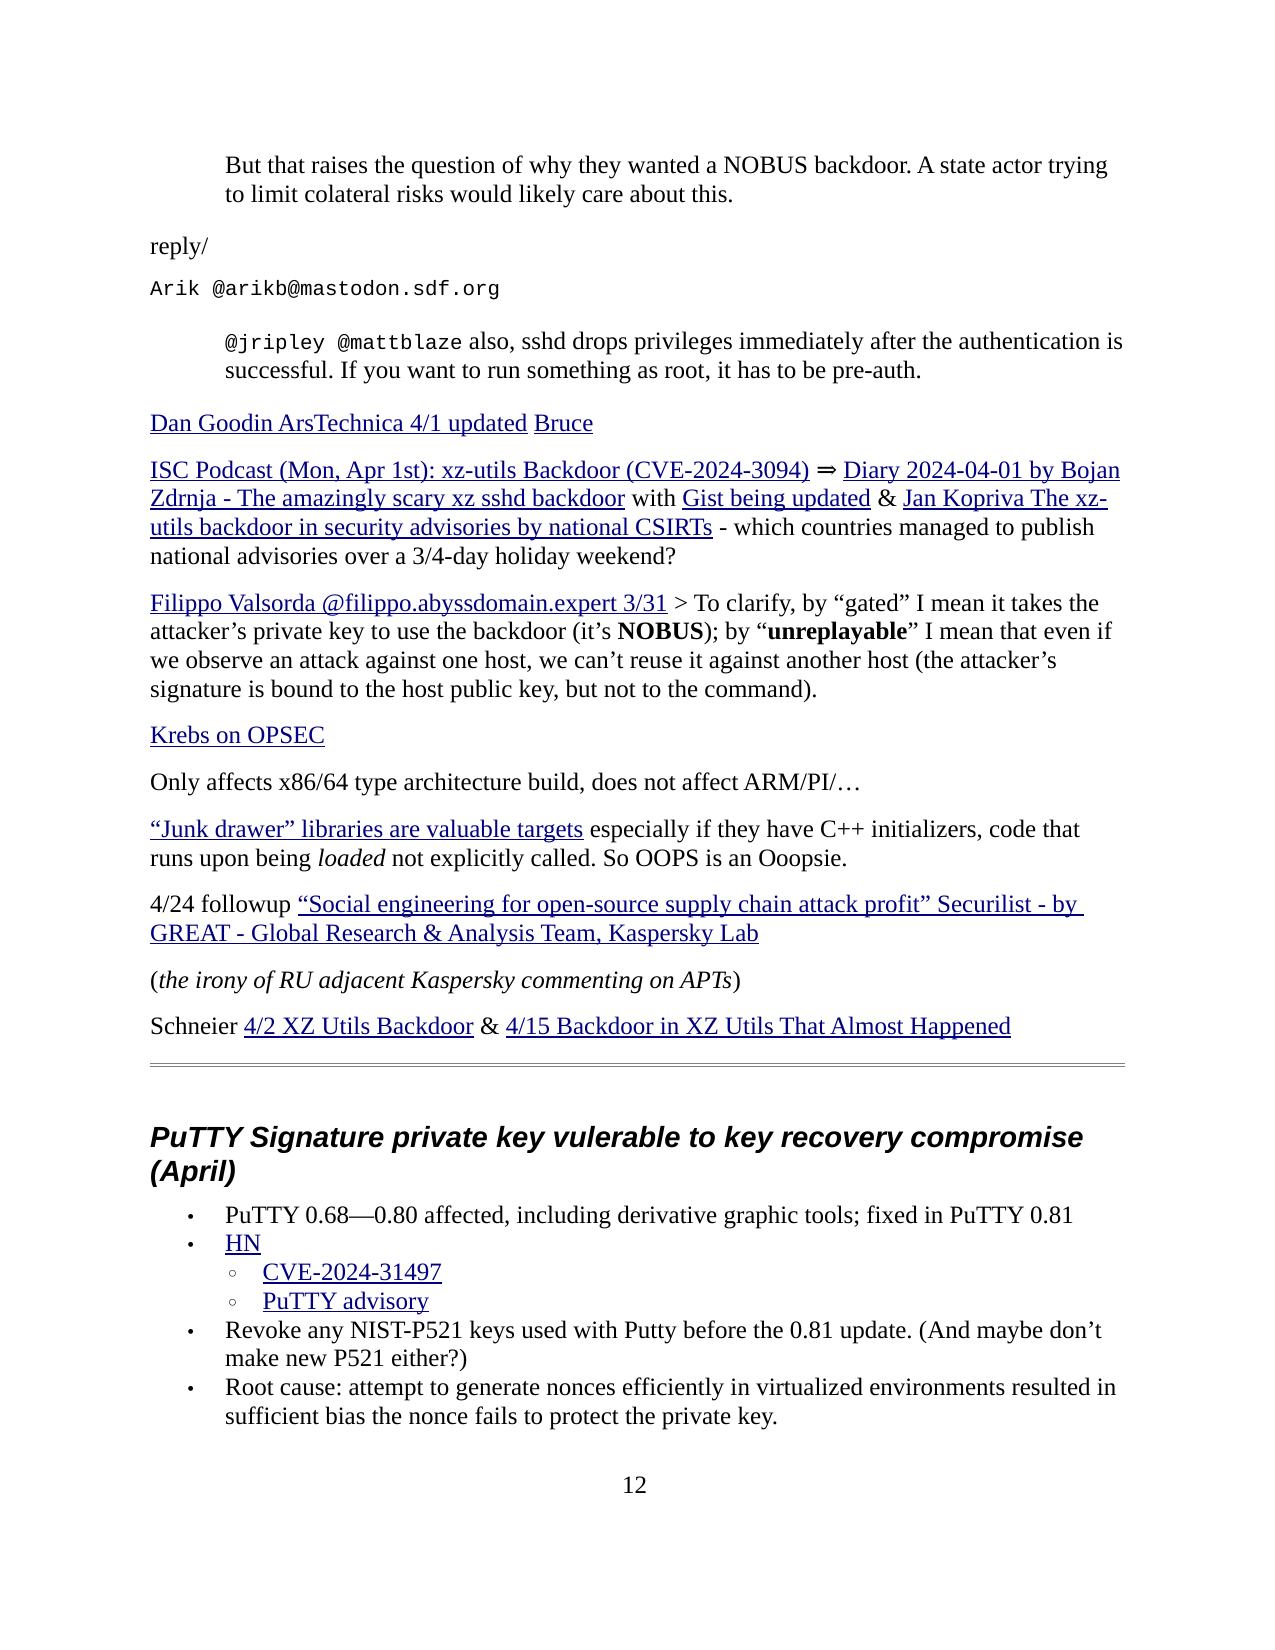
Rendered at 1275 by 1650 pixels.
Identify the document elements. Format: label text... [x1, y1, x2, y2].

text reply/ [150, 231, 1125, 260]
text Only affects x86/64 type architecture build, does not affect ARM/PI/… [150, 767, 1125, 796]
list PuTTY 0.68—0.80 affected, including derivative graphic tools; fixed in PuTTY 0.81 [187, 1200, 1125, 1228]
text @jripley @mattblaze also, sshd drops privileges immediately after the authentication is successful. If you want to run something as root, it has to be pre-auth. [225, 326, 1125, 384]
subtitle PuTTY Signature private key vulerable to key recovery compromise (April) [150, 1120, 1125, 1187]
text Schneier 4/2 XZ Utils Backdoor & 4/15 Backdoor in XZ Utils That Almost Happened [150, 1011, 1125, 1040]
text Filippo Valsorda @filippo.abyssdomain.expert 3/31 > To clarify, by “gated” I mean it takes the attacker’s private key to use the backdoor (it’s NOBUS); by “unreplayable” I mean that even if we observe an attack against one host, we can’t reuse it against another host (the attacker’s signature is bound to the host public key, but not to the command). [150, 588, 1125, 703]
text ISC Podcast (Mon, Apr 1st): xz-utils Backdoor (CVE-2024-3094) ⇒ Diary 2024-04-01 by Bojan Zdrnja - The amazingly scary xz sshd backdoor with Gist being updated & Jan Kopriva The xz-utils backdoor in security advisories by national CSIRTs - which countries managed to publish national advisories over a 3/4-day holiday weekend? [150, 455, 1125, 570]
text Dan Goodin ArsTechnica 4/1 updated Bruce [150, 408, 1125, 437]
text Arik @arikb@mastodon.sdf.org [150, 278, 1125, 302]
text But that raises the question of why they wanted a NOBUS backdoor. A state actor trying to limit colateral risks would likely care about this. [225, 150, 1125, 207]
list PuTTY advisory [225, 1286, 1125, 1315]
list CVE-2024-31497 [225, 1257, 1125, 1286]
text Krebs on OPSEC [150, 721, 1125, 749]
list HN [187, 1228, 1125, 1257]
text (the irony of RU adjacent Kaspersky commenting on APTs) [150, 965, 1125, 993]
text 4/24 followup “Social engineering for open-source supply chain attack profit” Securilist - by GREAT - Global Research & Analysis Team, Kaspersky Lab [150, 889, 1125, 947]
text “Junk drawer” libraries are valuable targets especially if they have C++ initializers, code that runs upon being loaded not explicitly called. So OOPS is an Ooopsie. [150, 814, 1125, 871]
list Root cause: attempt to generate nonces efficiently in virtualized environments resulted in sufficient bias the nonce fails to protect the private key. [187, 1372, 1125, 1430]
list Revoke any NIST-P521 keys used with Putty before the 0.81 update. (And maybe don’t make new P521 either?) [187, 1315, 1125, 1372]
